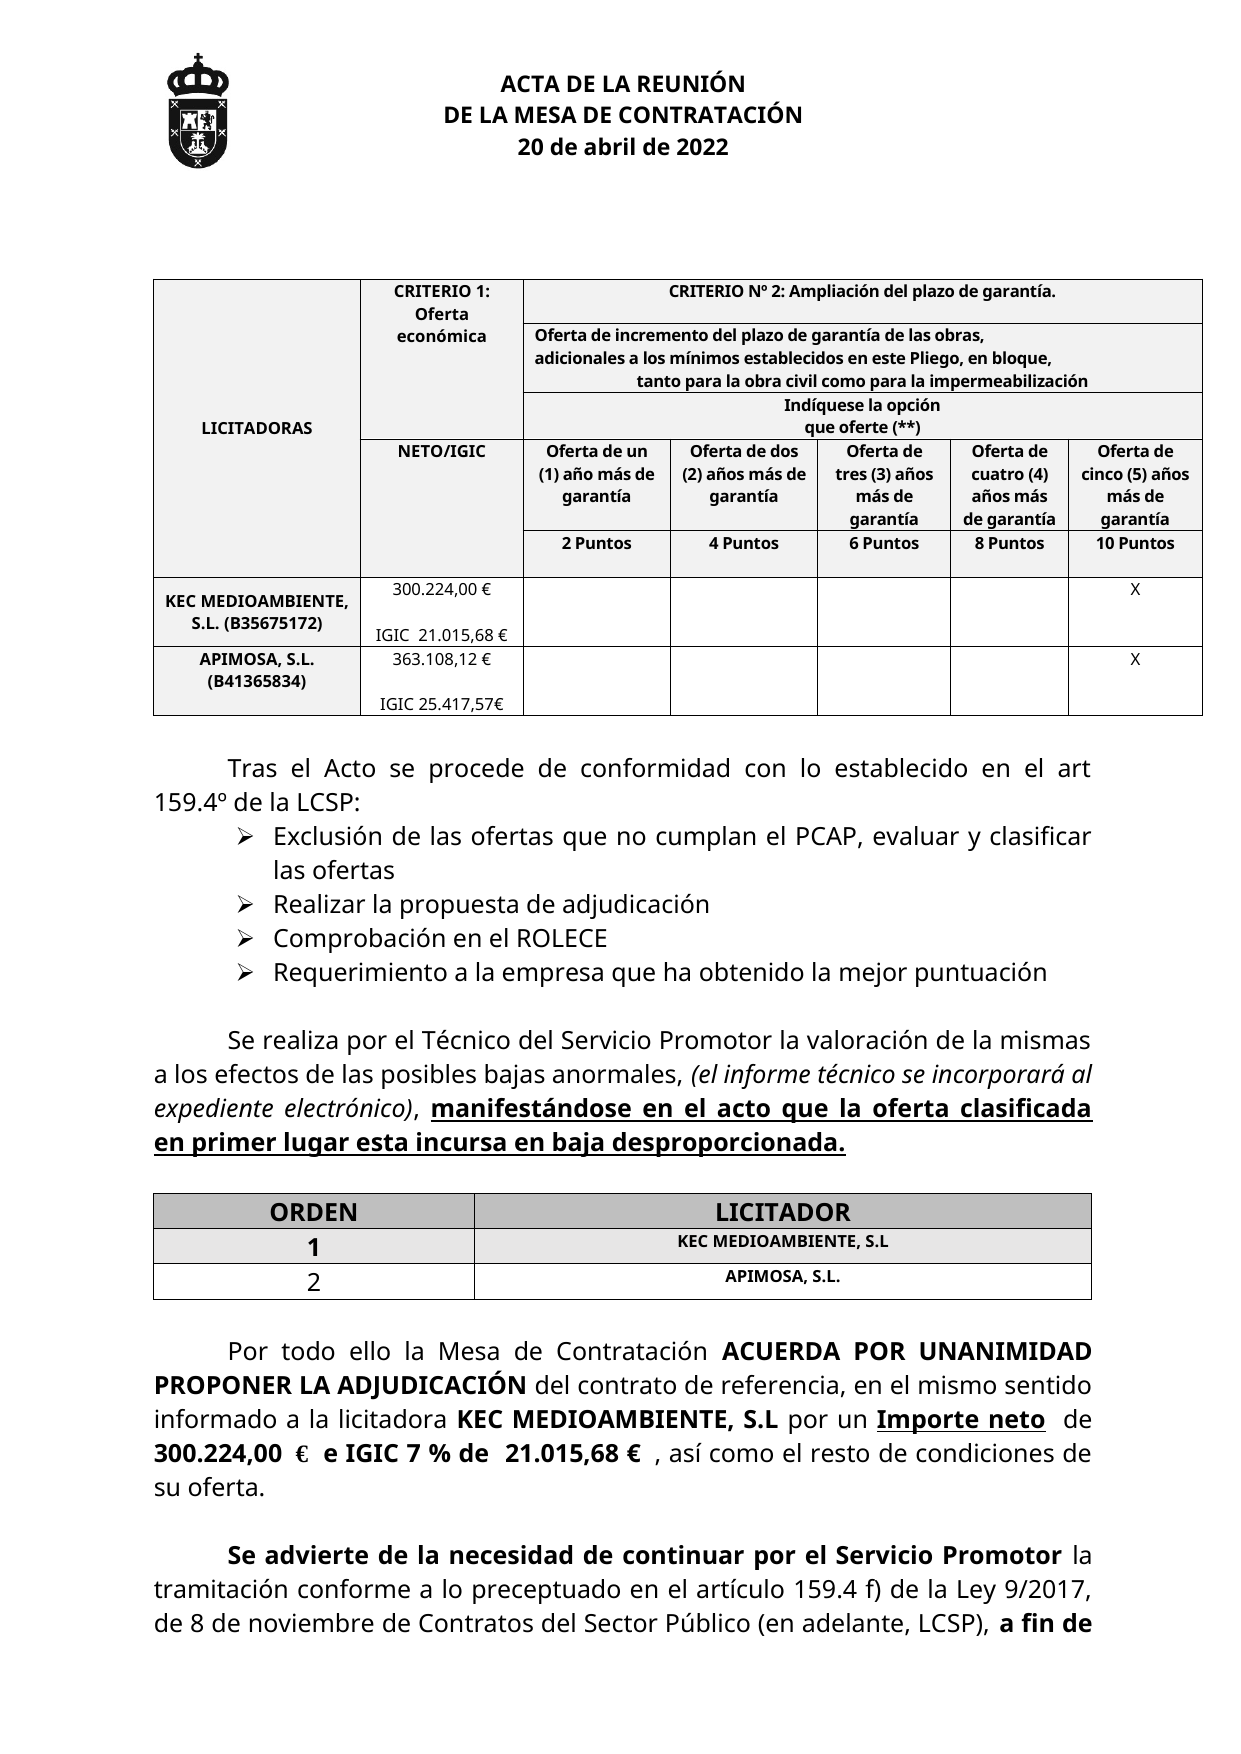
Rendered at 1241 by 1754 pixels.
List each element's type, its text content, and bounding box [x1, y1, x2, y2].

table_cell [818, 578, 950, 646]
table_header LICITADOR [475, 1194, 1091, 1228]
table_cell [524, 578, 670, 646]
text Se realiza por el Técnico del Servicio Promotor la valoración de la mismas a los efectos de las posibles bajas anormales, (el informe técnico se incorporará al expediente electrónico), manifestándose en el acto que la oferta clasificada en primer lugar esta incursa en baja desproporcionada. [153, 1023, 1093, 1159]
table_cell 10 Puntos [1069, 531, 1202, 577]
table_cell 2 Puntos [524, 531, 670, 577]
table_cell Oferta de incremento del plazo de garantía de las obras, adicionales a los mínimos establecidos en este Pliego, en bloque, tanto para la obra civil como para la impermeabilización [524, 324, 1202, 392]
table_cell [671, 578, 817, 646]
table_cell [818, 647, 950, 715]
table_header criterio 1: Oferta económica [361, 280, 523, 438]
list Realizar la propuesta de adjudicación [235, 887, 1093, 921]
table_header LICITADORAS [154, 280, 360, 577]
table_cell [951, 578, 1068, 646]
table_cell X [1069, 578, 1202, 646]
table_cell Oferta de tres (3) años más de garantía [818, 440, 950, 530]
table_header CRITERIO Nº 2: Ampliación del plazo de garantía. [524, 280, 1202, 323]
table_cell Oferta de un (1) año más de garantía [524, 440, 670, 530]
list Requerimiento a la empresa que ha obtenido la mejor puntuación [235, 955, 1093, 989]
table_cell Oferta de cinco (5) años más de garantía [1069, 440, 1202, 530]
table_cell 363.108,12 € IGIC 25.417,57€ [361, 647, 523, 715]
table_cell NETO/IGIC [361, 440, 523, 577]
table_header ORDEN [154, 1194, 474, 1228]
table_cell KEC MEDIOAMBIENTE, S.L [475, 1229, 1091, 1263]
table_cell [671, 647, 817, 715]
table_cell 8 Puntos [951, 531, 1068, 577]
table_cell Indíquese la opción que oferte (**) [524, 393, 1202, 438]
table_cell [951, 647, 1068, 715]
table_cell 300.224,00 € IGIC 21.015,68 € [361, 578, 523, 646]
table_cell Oferta de cuatro (4) años más de garantía [951, 440, 1068, 530]
text Por todo ello la Mesa de Contratación ACUERDA por unanimidad proponer la adjudicación del contrato de referencia, en el mismo sentido informado a la licitadora KEC MEDIOAMBIENTE, S.L por un Importe neto de 300.224,00 € e IGIC 7 % de 21.015,68 € , así como el resto de condiciones de su oferta. [153, 1333, 1093, 1504]
table_cell APIMOSA, S.L. (B41365834) [154, 647, 360, 715]
table_cell KEC MEDIOAMBIENTE, S.L. (B35675172) [154, 578, 360, 646]
table_cell 1 [154, 1229, 474, 1263]
table_cell X [1069, 647, 1202, 715]
text Tras el Acto se procede de conformidad con lo establecido en el art 159.4º de la LCSP: [153, 750, 1093, 818]
table_cell [524, 647, 670, 715]
picture [164, 50, 231, 171]
list Comprobación en el ROLECE [235, 921, 1093, 955]
table_cell APIMOSA, S.L. [475, 1264, 1091, 1298]
table_cell 2 [154, 1264, 474, 1298]
text Se advierte de la necesidad de continuar por el Servicio Promotor la tramitación conforme a lo preceptuado en el artículo 159.4 f) de la Ley 9/2017, de 8 de noviembre de Contratos del Sector Público (en adelante, LCSP), a fin de [153, 1538, 1093, 1640]
table_cell 4 Puntos [671, 531, 817, 577]
table_cell 6 Puntos [818, 531, 950, 577]
list Exclusión de las ofertas que no cumplan el PCAP, evaluar y clasificar las ofertas [235, 818, 1093, 887]
table_cell Oferta de dos (2) años más de garantía [671, 440, 817, 530]
